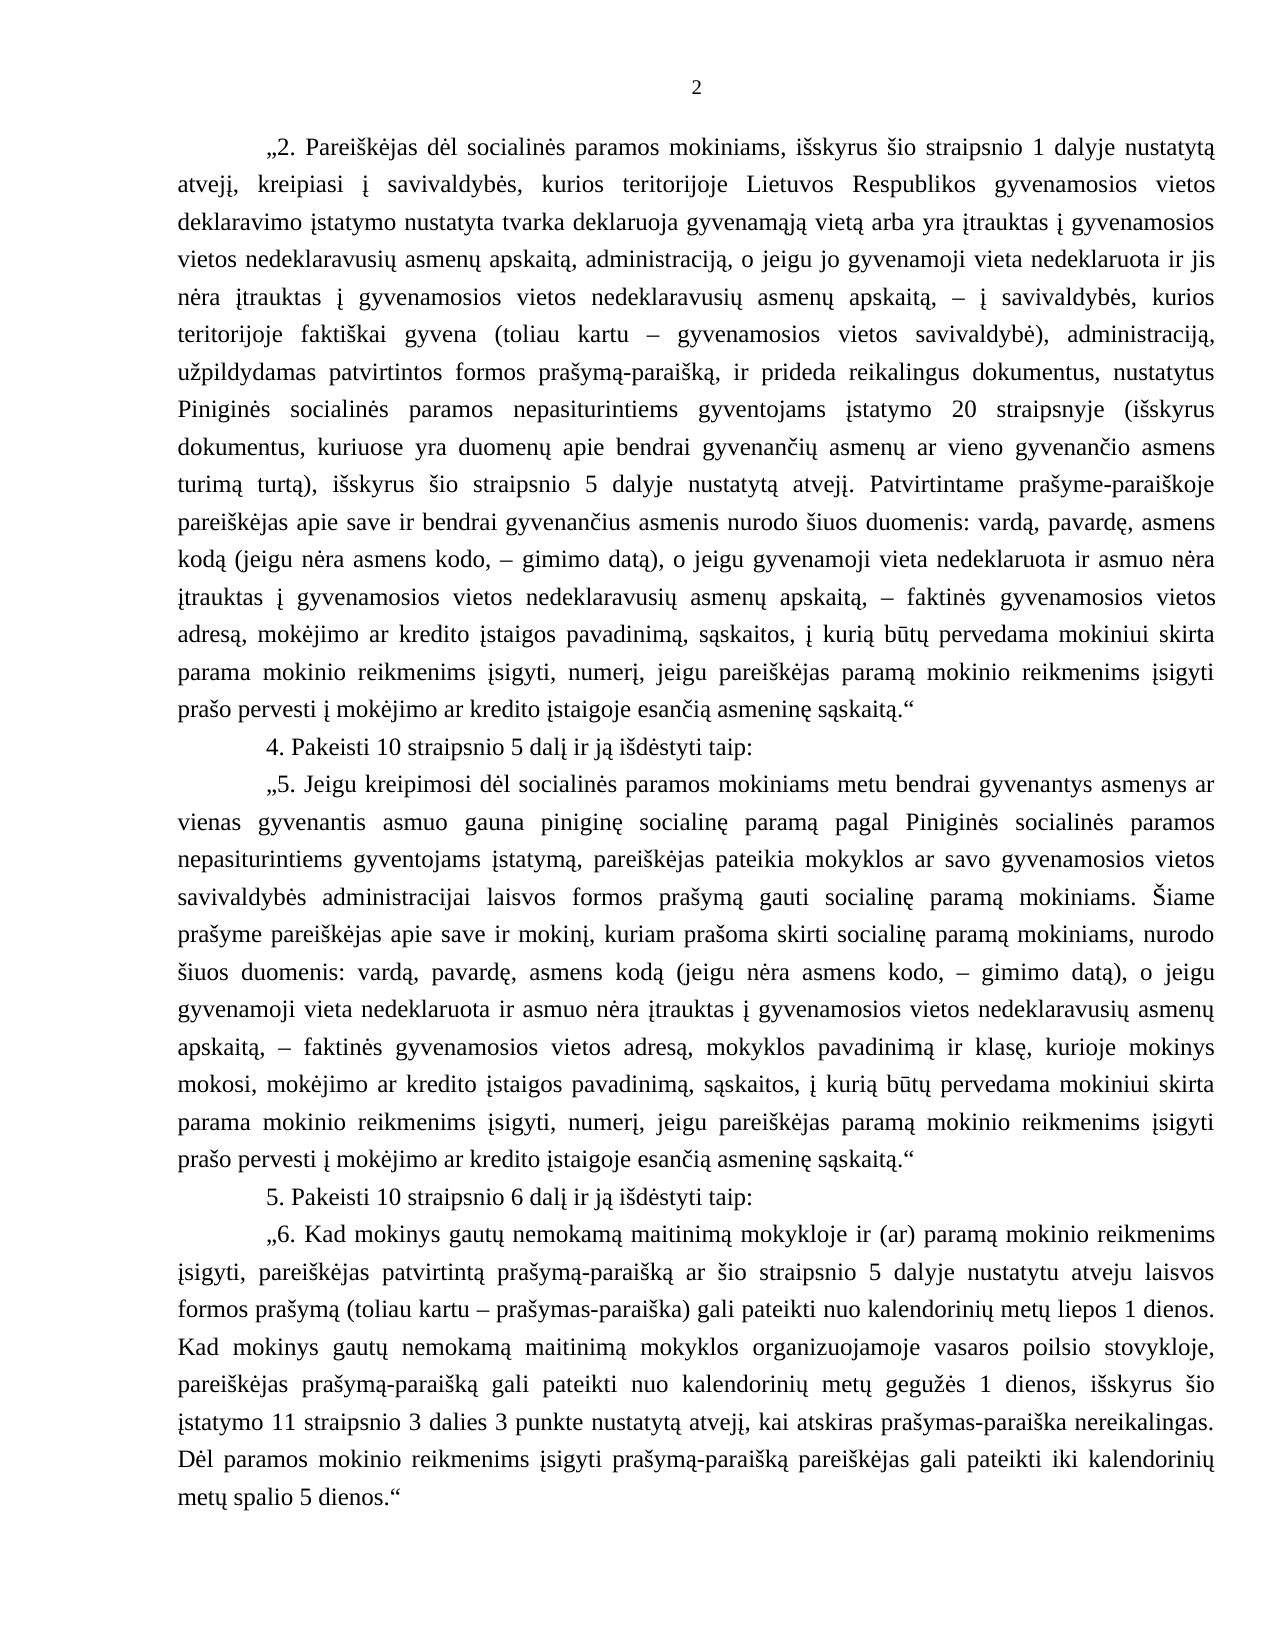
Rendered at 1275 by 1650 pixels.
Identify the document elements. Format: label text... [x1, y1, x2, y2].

text „2. Pareiškėjas dėl socialinės paramos mokiniams, išskyrus šio straipsnio 1 dalyje nustatytą atvejį, kreipiasi į savivaldybės, kurios teritorijoje Lietuvos Respublikos gyvenamosios vietos deklaravimo įstatymo nustatyta tvarka deklaruoja gyvenamąją vietą arba yra įtrauktas į gyvenamosios vietos nedeklaravusių asmenų apskaitą, administraciją, o jeigu jo gyvenamoji vieta nedeklaruota ir jis nėra įtrauktas į gyvenamosios vietos nedeklaravusių asmenų apskaitą, – į savivaldybės, kurios teritorijoje faktiškai gyvena (toliau kartu – gyvenamosios vietos savivaldybė), administraciją, užpildydamas patvirtintos formos prašymą-paraišką, ir prideda reikalingus dokumentus, nustatytus Piniginės socialinės paramos nepasiturintiems gyventojams įstatymo 20 straipsnyje (išskyrus dokumentus, kuriuose yra duomenų apie bendrai gyvenančių asmenų ar vieno gyvenančio asmens turimą turtą), išskyrus šio straipsnio 5 dalyje nustatytą atvejį. Patvirtintame prašyme-paraiškoje pareiškėjas apie save ir bendrai gyvenančius asmenis nurodo šiuos duomenis: vardą, pavardę, asmens kodą (jeigu nėra asmens kodo, – gimimo datą), o jeigu gyvenamoji vieta nedeklaruota ir asmuo nėra įtrauktas į gyvenamosios vietos nedeklaravusių asmenų apskaitą, – faktinės gyvenamosios vietos adresą, mokėjimo ar kredito įstaigos pavadinimą, sąskaitos, į kurią būtų pervedama mokiniui skirta parama mokinio reikmenims įsigyti, numerį, jeigu pareiškėjas paramą mokinio reikmenims įsigyti prašo pervesti į mokėjimo ar kredito įstaigoje esančią asmeninę sąskaitą.“ [177, 123, 1216, 723]
text 4. Pakeisti 10 straipsnio 5 dalį ir ją išdėstyti taip: [177, 723, 1216, 761]
text „5. Jeigu kreipimosi dėl socialinės paramos mokiniams metu bendrai gyvenantys asmenys ar vienas gyvenantis asmuo gauna piniginę socialinę paramą pagal Piniginės socialinės paramos nepasiturintiems gyventojams įstatymą, pareiškėjas pateikia mokyklos ar savo gyvenamosios vietos savivaldybės administracijai laisvos formos prašymą gauti socialinę paramą mokiniams. Šiame prašyme pareiškėjas apie save ir mokinį, kuriam prašoma skirti socialinę paramą mokiniams, nurodo šiuos duomenis: vardą, pavardę, asmens kodą (jeigu nėra asmens kodo, – gimimo datą), o jeigu gyvenamoji vieta nedeklaruota ir asmuo nėra įtrauktas į gyvenamosios vietos nedeklaravusių asmenų apskaitą, – faktinės gyvenamosios vietos adresą, mokyklos pavadinimą ir klasę, kurioje mokinys mokosi, mokėjimo ar kredito įstaigos pavadinimą, sąskaitos, į kurią būtų pervedama mokiniui skirta parama mokinio reikmenims įsigyti, numerį, jeigu pareiškėjas paramą mokinio reikmenims įsigyti prašo pervesti į mokėjimo ar kredito įstaigoje esančią asmeninę sąskaitą.“ [177, 761, 1216, 1173]
text „6. Kad mokinys gautų nemokamą maitinimą mokykloje ir (ar) paramą mokinio reikmenims įsigyti, pareiškėjas patvirtintą prašymą-paraišką ar šio straipsnio 5 dalyje nustatytu atveju laisvos formos prašymą (toliau kartu – prašymas-paraiška) gali pateikti nuo kalendorinių metų liepos 1 dienos. Kad mokinys gautų nemokamą maitinimą mokyklos organizuojamoje vasaros poilsio stovykloje, pareiškėjas prašymą-paraišką gali pateikti nuo kalendorinių metų gegužės 1 dienos, išskyrus šio įstatymo 11 straipsnio 3 dalies 3 punkte nustatytą atvejį, kai atskiras prašymas-paraiška nereikalingas. Dėl paramos mokinio reikmenims įsigyti prašymą-paraišką pareiškėjas gali pateikti iki kalendorinių metų spalio 5 dienos.“ [177, 1211, 1216, 1511]
text 5. Pakeisti 10 straipsnio 6 dalį ir ją išdėstyti taip: [177, 1173, 1216, 1211]
